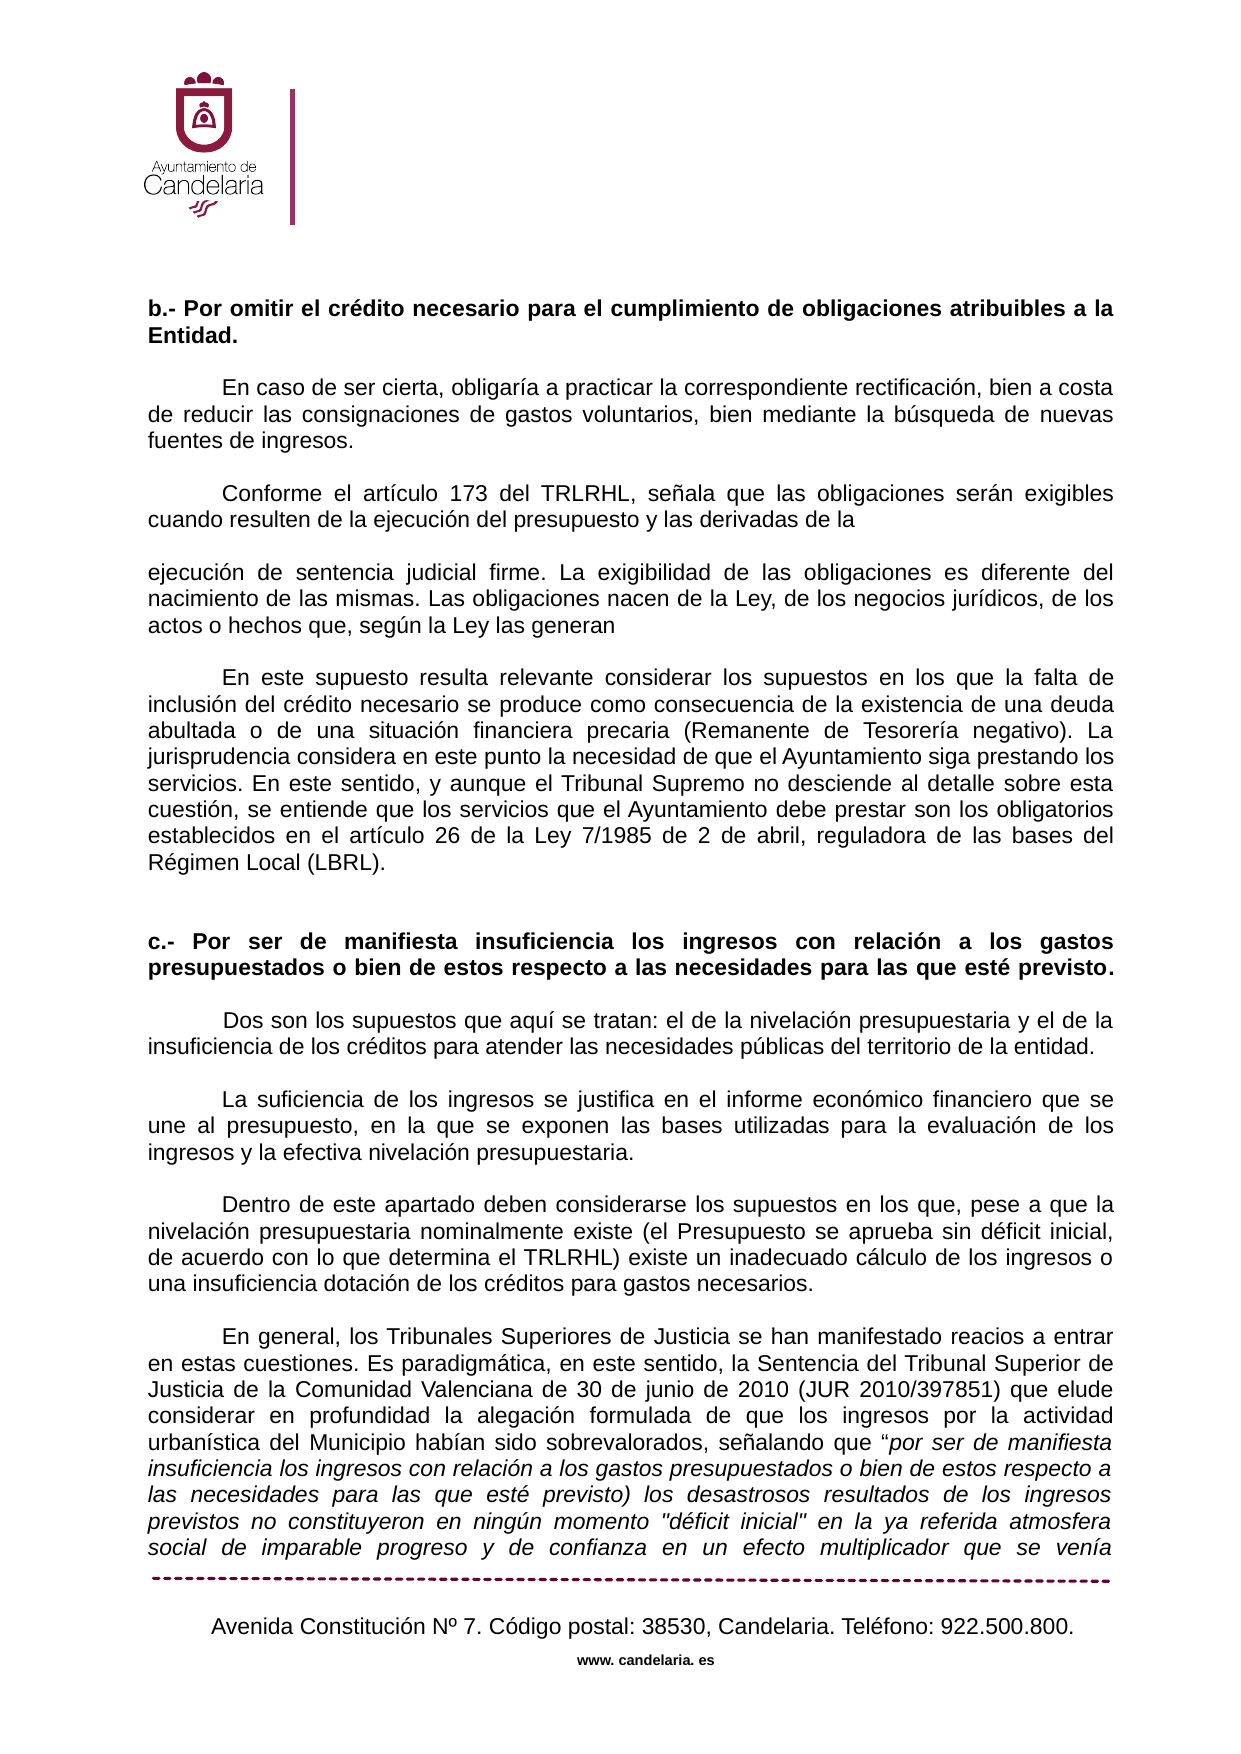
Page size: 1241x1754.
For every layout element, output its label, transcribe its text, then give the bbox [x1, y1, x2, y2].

text En caso de ser cierta, obligaría a practicar la correspondiente rectificación, bien a costa de reducir las consignaciones de gastos voluntarios, bien mediante la búsqueda de nuevas fuentes de ingresos. [148, 374, 1114, 453]
text b.- Por omitir el crédito necesario para el cumplimiento de obligaciones atribuibles a la Entidad. [148, 295, 1114, 348]
text La suficiencia de los ingresos se justifica en el informe económico financiero que se une al presupuesto, en la que se exponen las bases utilizadas para la evaluación de los ingresos y la efectiva nivelación presupuestaria. [148, 1086, 1114, 1165]
text En este supuesto resulta relevante considerar los supuestos en los que la falta de inclusión del crédito necesario se produce como consecuencia de la existencia de una deuda abultada o de una situación financiera precaria (Remanente de Tesorería negativo). La jurisprudencia considera en este punto la necesidad de que el Ayuntamiento siga prestando los servicios. En este sentido, y aunque el Tribunal Supremo no desciende al detalle sobre esta cuestión, se entiende que los servicios que el Ayuntamiento debe prestar son los obligatorios establecidos en el artículo 26 de la Ley 7/1985 de 2 de abril, reguladora de las bases del Régimen Local (LBRL). [148, 664, 1114, 875]
text ejecución de sentencia judicial firme. La exigibilidad de las obligaciones es diferente del nacimiento de las mismas. Las obligaciones nacen de la Ley, de los negocios jurídicos, de los actos o hechos que, según la Ley las generan [148, 559, 1114, 638]
text Dentro de este apartado deben considerarse los supuestos en los que, pese a que la nivelación presupuestaria nominalmente existe (el Presupuesto se aprueba sin déficit inicial, de acuerdo con lo que determina el TRLRHL) existe un inadecuado cálculo de los ingresos o una insuficiencia dotación de los créditos para gastos necesarios. [148, 1191, 1114, 1297]
text Conforme el artículo 173 del TRLRHL, señala que las obligaciones serán exigibles cuando resulten de la ejecución del presupuesto y las derivadas de la [148, 480, 1114, 532]
text c.- Por ser de manifiesta insuficiencia los ingresos con relación a los gastos presupuestados o bien de estos respecto a las necesidades para las que esté previsto. Dos son los supuestos que aquí se tratan: el de la nivelación presupuestaria y el de la insuficiencia de los créditos para atender las necesidades públicas del territorio de la entidad. [148, 928, 1114, 1059]
text En general, los Tribunales Superiores de Justicia se han manifestado reacios a entrar en estas cuestiones. Es paradigmática, en este sentido, la Sentencia del Tribunal Superior de Justicia de la Comunidad Valenciana de 30 de junio de 2010 (JUR 2010/397851) que elude considerar en profundidad la alegación formulada de que los ingresos por la actividad urbanística del Municipio habían sido sobrevalorados, señalando que “por ser de manifiesta insuficiencia los ingresos con relación a los gastos presupuestados o bien de estos respecto a las necesidades para las que esté previsto) los desastrosos resultados de los ingresos previstos no constituyeron en ningún momento "déficit inicial" en la ya referida atmosfera social de imparable progreso y de confianza en un efecto multiplicador que se venía [148, 1323, 1114, 1560]
